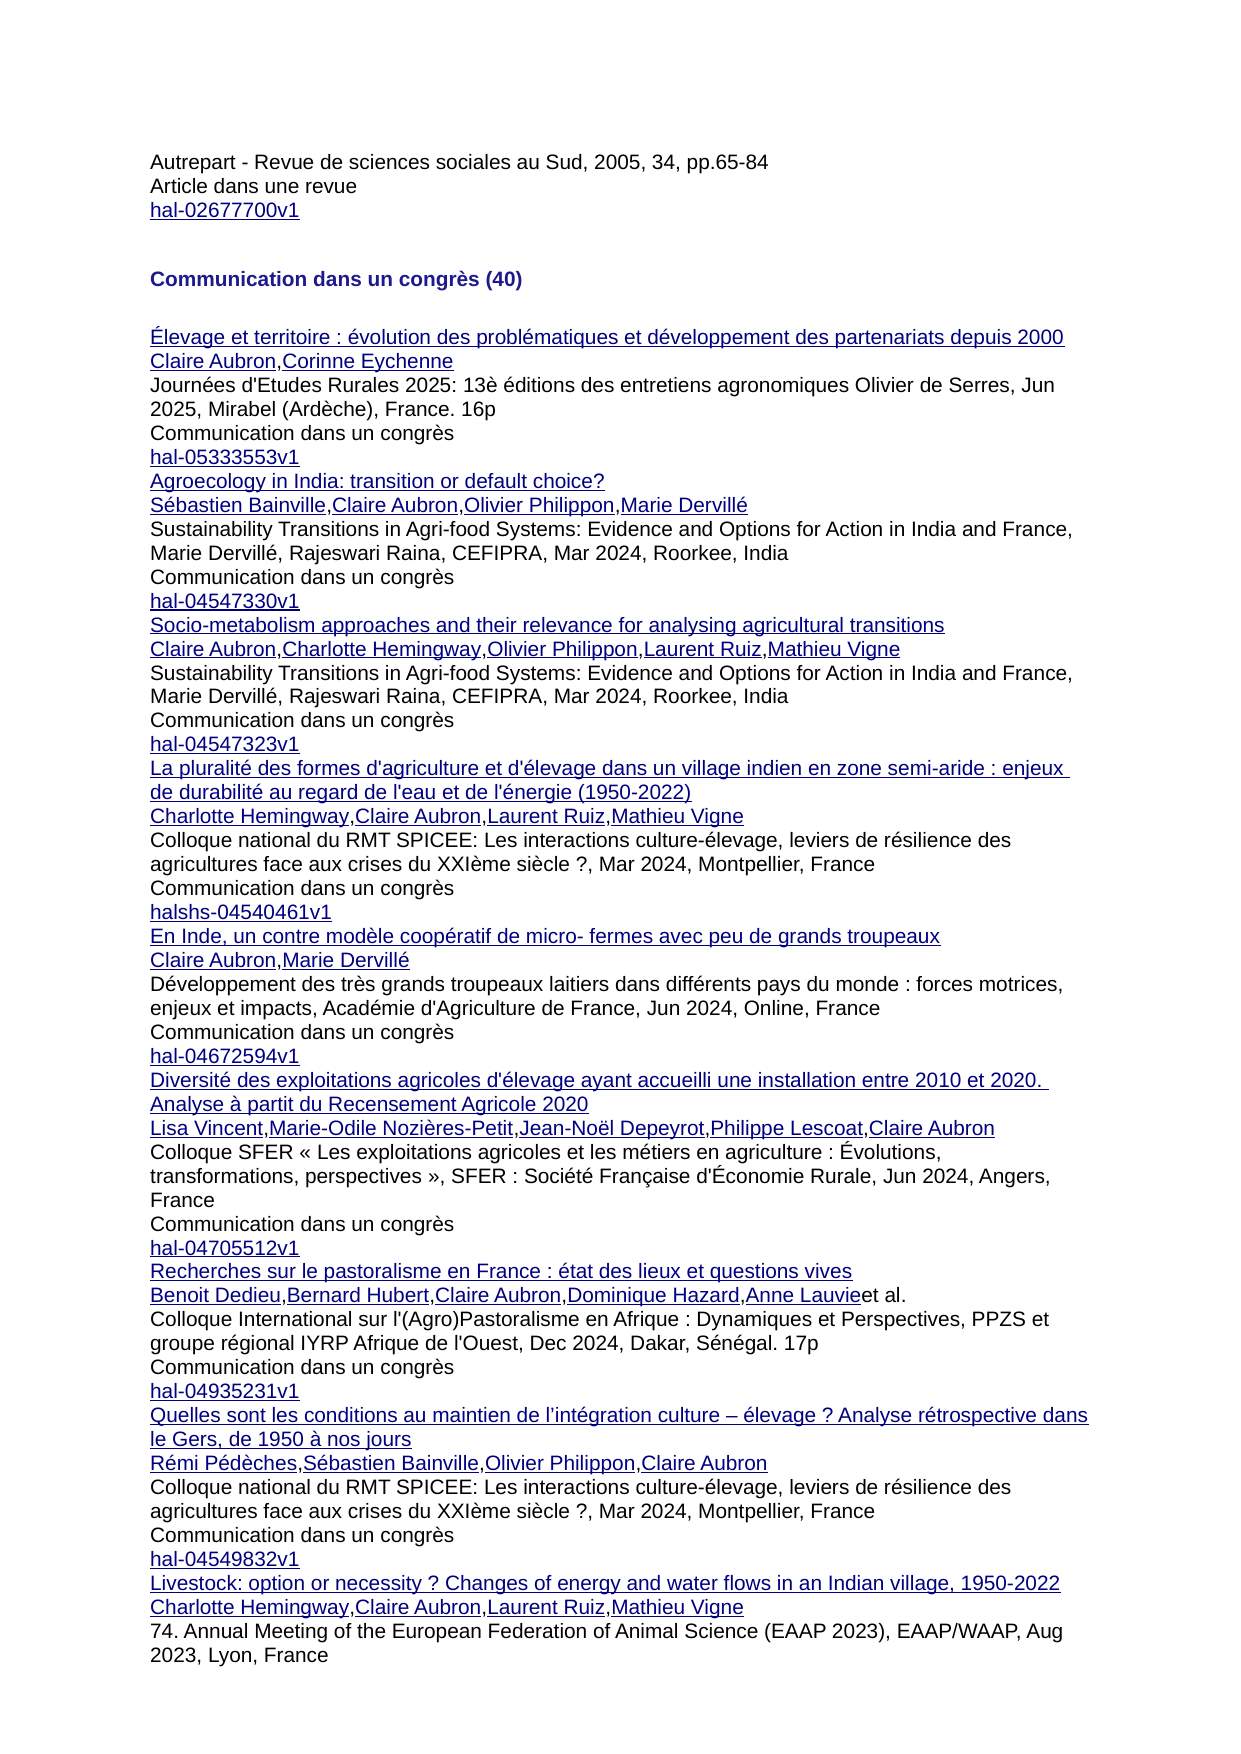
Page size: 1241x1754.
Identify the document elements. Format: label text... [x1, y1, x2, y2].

table_cell Socio-metabolism approaches and their relevance for analysing agricultural transitions Claire Aubron,Charlotte Hemingway,Olivier Philippon,Laurent Ruiz,Mathieu Vigne Sustainability Transitions in Agri-food Systems: Evidence and Options for Action in India and France, Marie Dervillé, Rajeswari Raina, CEFIPRA, Mar 2024, Roorkee, India Communication dans un congrès hal-04547323v1 [150, 613, 1090, 756]
table_cell Autrepart - Revue de sciences sociales au Sud, 2005, 34, pp.65-84 Article dans une revue hal-02677700v1 [150, 150, 1090, 222]
subtitle Communication dans un congrès (40) [150, 267, 1090, 291]
table_cell La pluralité des formes d'agriculture et d'élevage dans un village indien en zone semi-aride : enjeux de durabilité au regard de l'eau et de l'énergie (1950-2022) Charlotte Hemingway,Claire Aubron,Laurent Ruiz,Mathieu Vigne Colloque national du RMT SPICEE: Les interactions culture-élevage, leviers de résilience des agricultures face aux crises du XXIème siècle ?, Mar 2024, Montpellier, France Communication dans un congrès halshs-04540461v1 [150, 756, 1090, 924]
table_cell Agroecology in India: transition or default choice? Sébastien Bainville,Claire Aubron,Olivier Philippon,Marie Dervillé Sustainability Transitions in Agri-food Systems: Evidence and Options for Action in India and France, Marie Dervillé, Rajeswari Raina, CEFIPRA, Mar 2024, Roorkee, India Communication dans un congrès hal-04547330v1 [150, 469, 1090, 612]
table_cell Quelles sont les conditions au maintien de l’intégration culture – élevage ? Analyse rétrospective dans le Gers, de 1950 à nos jours Rémi Pédèches,Sébastien Bainville,Olivier Philippon,Claire Aubron Colloque national du RMT SPICEE: Les interactions culture-élevage, leviers de résilience des agricultures face aux crises du XXIème siècle ?, Mar 2024, Montpellier, France Communication dans un congrès hal-04549832v1 [150, 1403, 1090, 1571]
table_cell Livestock: option or necessity ? Changes of energy and water flows in an Indian village, 1950-2022 Charlotte Hemingway,Claire Aubron,Laurent Ruiz,Mathieu Vigne 74. Annual Meeting of the European Federation of Animal Science (EAAP 2023), EAAP/WAAP, Aug 2023, Lyon, France [150, 1571, 1090, 1667]
table_cell Recherches sur le pastoralisme en France : état des lieux et questions vives Benoit Dedieu,Bernard Hubert,Claire Aubron,Dominique Hazard,Anne Lauvieet al. Colloque International sur l'(Agro)Pastoralisme en Afrique : Dynamiques et Perspectives, PPZS et groupe régional IYRP Afrique de l'Ouest, Dec 2024, Dakar, Sénégal. 17p Communication dans un congrès hal-04935231v1 [150, 1259, 1090, 1403]
table_cell Diversité des exploitations agricoles d'élevage ayant accueilli une installation entre 2010 et 2020. Analyse à partit du Recensement Agricole 2020 Lisa Vincent,Marie-Odile Nozières-Petit,Jean-Noël Depeyrot,Philippe Lescoat,Claire Aubron Colloque SFER « Les exploitations agricoles et les métiers en agriculture : Évolutions, transformations, perspectives », SFER : Société Française d'Économie Rurale, Jun 2024, Angers, France Communication dans un congrès hal-04705512v1 [150, 1068, 1090, 1259]
table_header Élevage et territoire : évolution des problématiques et développement des partenariats depuis 2000 Claire Aubron,Corinne Eychenne Journées d'Etudes Rurales 2025: 13è éditions des entretiens agronomiques Olivier de Serres, Jun 2025, Mirabel (Ardèche), France. 16p Communication dans un congrès hal-05333553v1 [150, 325, 1090, 469]
table_cell En Inde, un contre modèle coopératif de micro- fermes avec peu de grands troupeaux Claire Aubron,Marie Dervillé Développement des très grands troupeaux laitiers dans différents pays du monde : forces motrices, enjeux et impacts, Académie d'Agriculture de France, Jun 2024, Online, France Communication dans un congrès hal-04672594v1 [150, 924, 1090, 1068]
